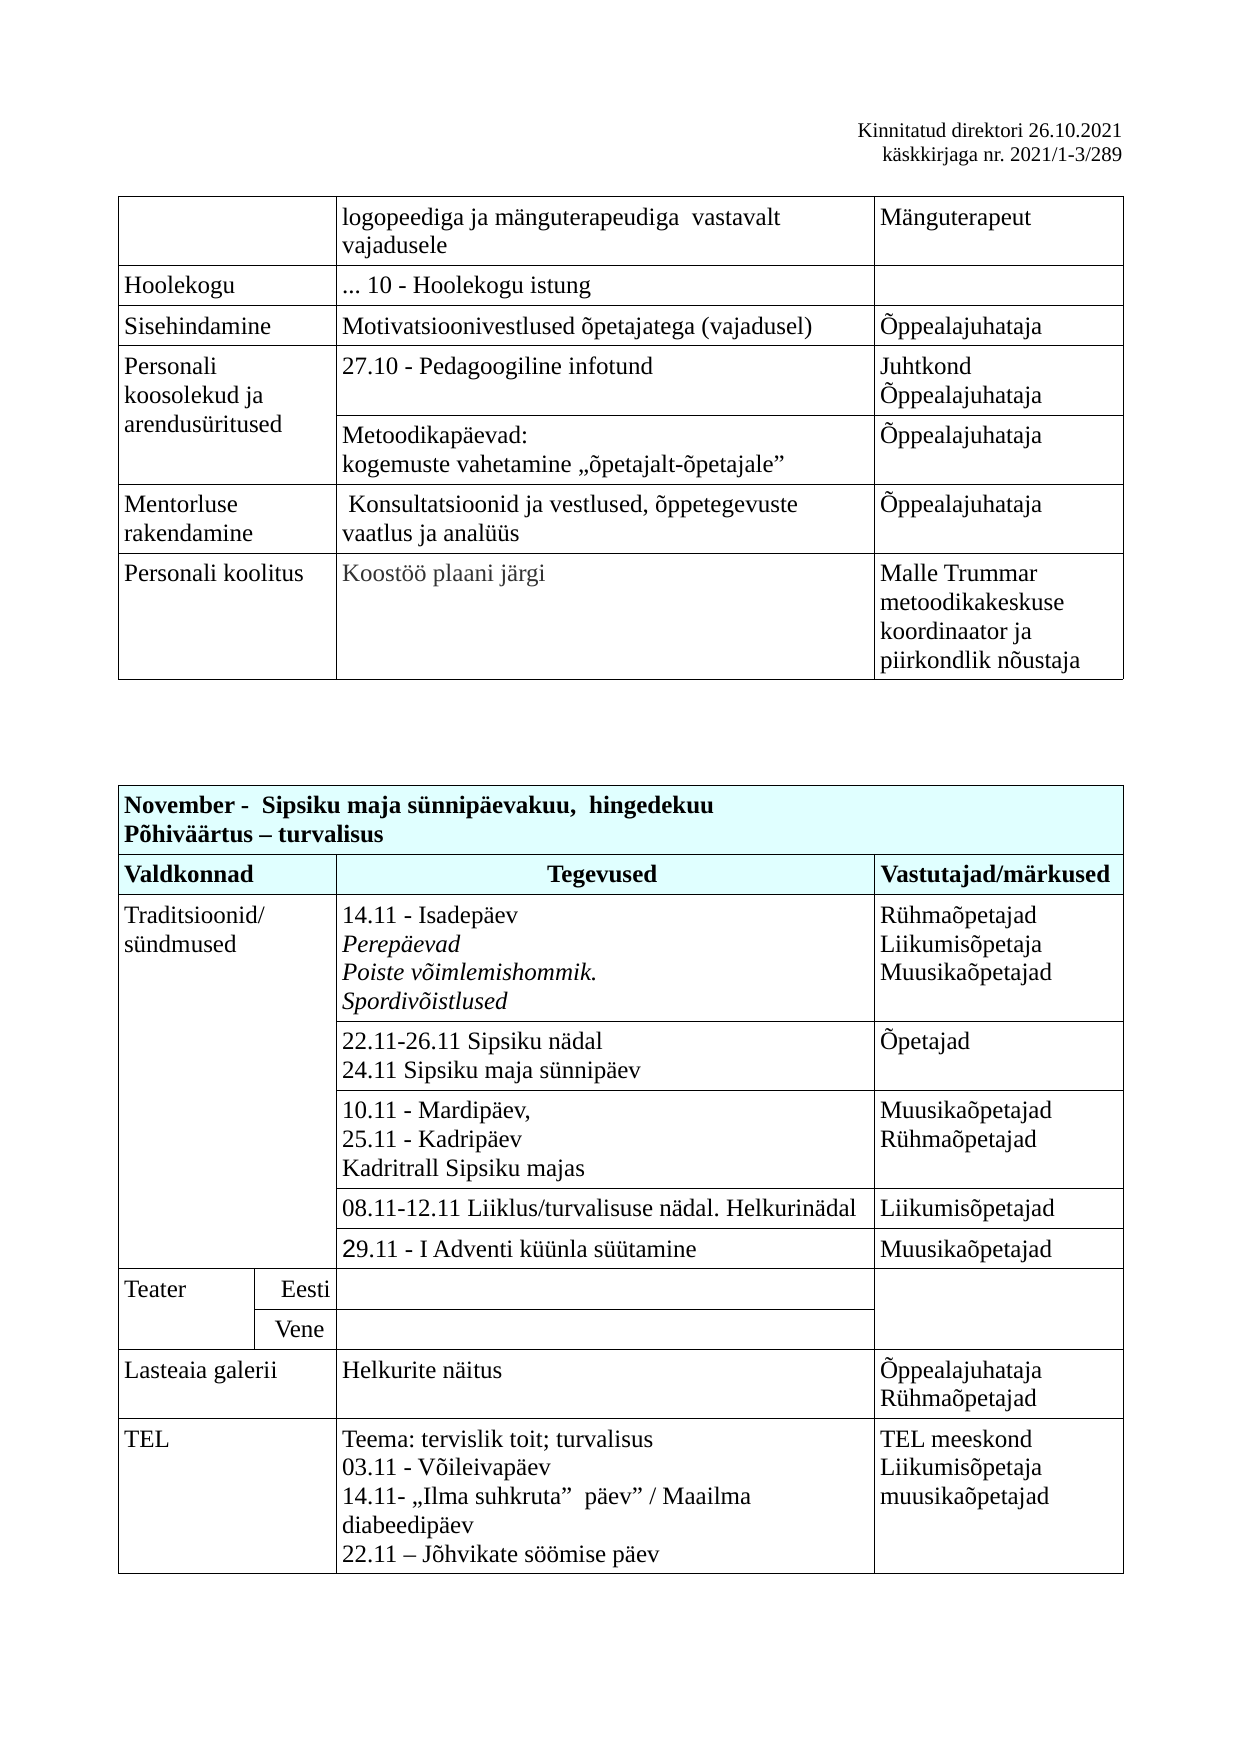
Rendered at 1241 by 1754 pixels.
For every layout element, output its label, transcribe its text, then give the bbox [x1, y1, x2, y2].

table_cell Rühmaõpetajad Liikumisõpetaja Muusikaõpetajad [875, 895, 1123, 1021]
table_cell Vene [255, 1310, 336, 1349]
table_cell Vastutajad/märkused [875, 855, 1123, 894]
table_cell Muusikaõpetajad Rühmaõpetajad [875, 1091, 1123, 1187]
table_cell Mentorluse rakendamine [119, 485, 336, 553]
table_cell 14.11 - Isadepäev Perepäevad Poiste võimlemishommik. Spordivõistlused [337, 895, 874, 1021]
table_cell [875, 1269, 1123, 1349]
table_cell Tegevused [337, 855, 874, 894]
table_cell 10.11 - Mardipäev, 25.11 - Kadripäev Kadritrall Sipsiku majas [337, 1091, 874, 1187]
table_cell Personali koolitus [119, 554, 336, 679]
table_cell ... 10 - Hoolekogu istung [337, 266, 874, 305]
table_cell TEL [119, 1419, 336, 1573]
table_cell [337, 1269, 874, 1308]
table_cell Personali koosolekud ja arendusüritused [119, 346, 336, 483]
table_cell Õppealajuhataja Rühmaõpetajad [875, 1350, 1123, 1418]
table_cell Koostöö plaani järgi [337, 554, 874, 679]
table_cell [119, 197, 336, 265]
table_cell Eesti [255, 1269, 336, 1308]
table_cell Õpetajad [875, 1022, 1123, 1090]
table_cell Liikumisõpetajad [875, 1189, 1123, 1228]
table_cell Helkurite näitus [337, 1350, 874, 1418]
table_cell Juhtkond Õppealajuhataja [875, 346, 1123, 414]
table_cell Lasteaia galerii [119, 1350, 336, 1418]
table_cell Teater [119, 1269, 254, 1349]
table_cell 29.11 - I Adventi küünla süütamine [337, 1229, 874, 1268]
table_cell Teema: tervislik toit; turvalisus 03.11 - Võileivapäev 14.11- „Ilma suhkruta” päev” / Maailma diabeedipäev 22.11 – Jõhvikate söömise päev [337, 1419, 874, 1573]
table_cell Valdkonnad [119, 855, 336, 894]
table_cell Motivatsioonivestlused õpetajatega (vajadusel) [337, 306, 874, 345]
table_cell Muusikaõpetajad [875, 1229, 1123, 1268]
table_cell Õppealajuhataja [875, 306, 1123, 345]
table_cell 22.11-26.11 Sipsiku nädal 24.11 Sipsiku maja sünnipäev [337, 1022, 874, 1090]
table_cell [875, 266, 1123, 305]
table_cell logopeediga ja mänguterapeudiga vastavalt vajadusele [337, 197, 874, 265]
table_cell Traditsioonid/sündmused [119, 895, 336, 1268]
table_header November - Sipsiku maja sünnipäevakuu, hingedekuu Põhiväärtus – turvalisus [119, 786, 1123, 854]
table_cell 08.11-12.11 Liiklus/turvalisuse nädal. Helkurinädal [337, 1189, 874, 1228]
table_cell Malle Trummar metoodikakeskuse koordinaator ja piirkondlik nõustaja [875, 554, 1123, 679]
table_cell Konsultatsioonid ja vestlused, õppetegevuste vaatlus ja analüüs [337, 485, 874, 553]
table_cell Hoolekogu [119, 266, 336, 305]
table_cell Sisehindamine [119, 306, 336, 345]
table_cell Õppealajuhataja [875, 485, 1123, 553]
table_cell TEL meeskond Liikumisõpetaja muusikaõpetajad [875, 1419, 1123, 1573]
table_cell 27.10 - Pedagoogiline infotund [337, 346, 874, 414]
table_cell Mänguterapeut [875, 197, 1123, 265]
table_cell Õppealajuhataja [875, 416, 1123, 483]
table_cell Metoodikapäevad: kogemuste vahetamine „õpetajalt-õpetajale” [337, 416, 874, 483]
table_cell [337, 1310, 874, 1349]
